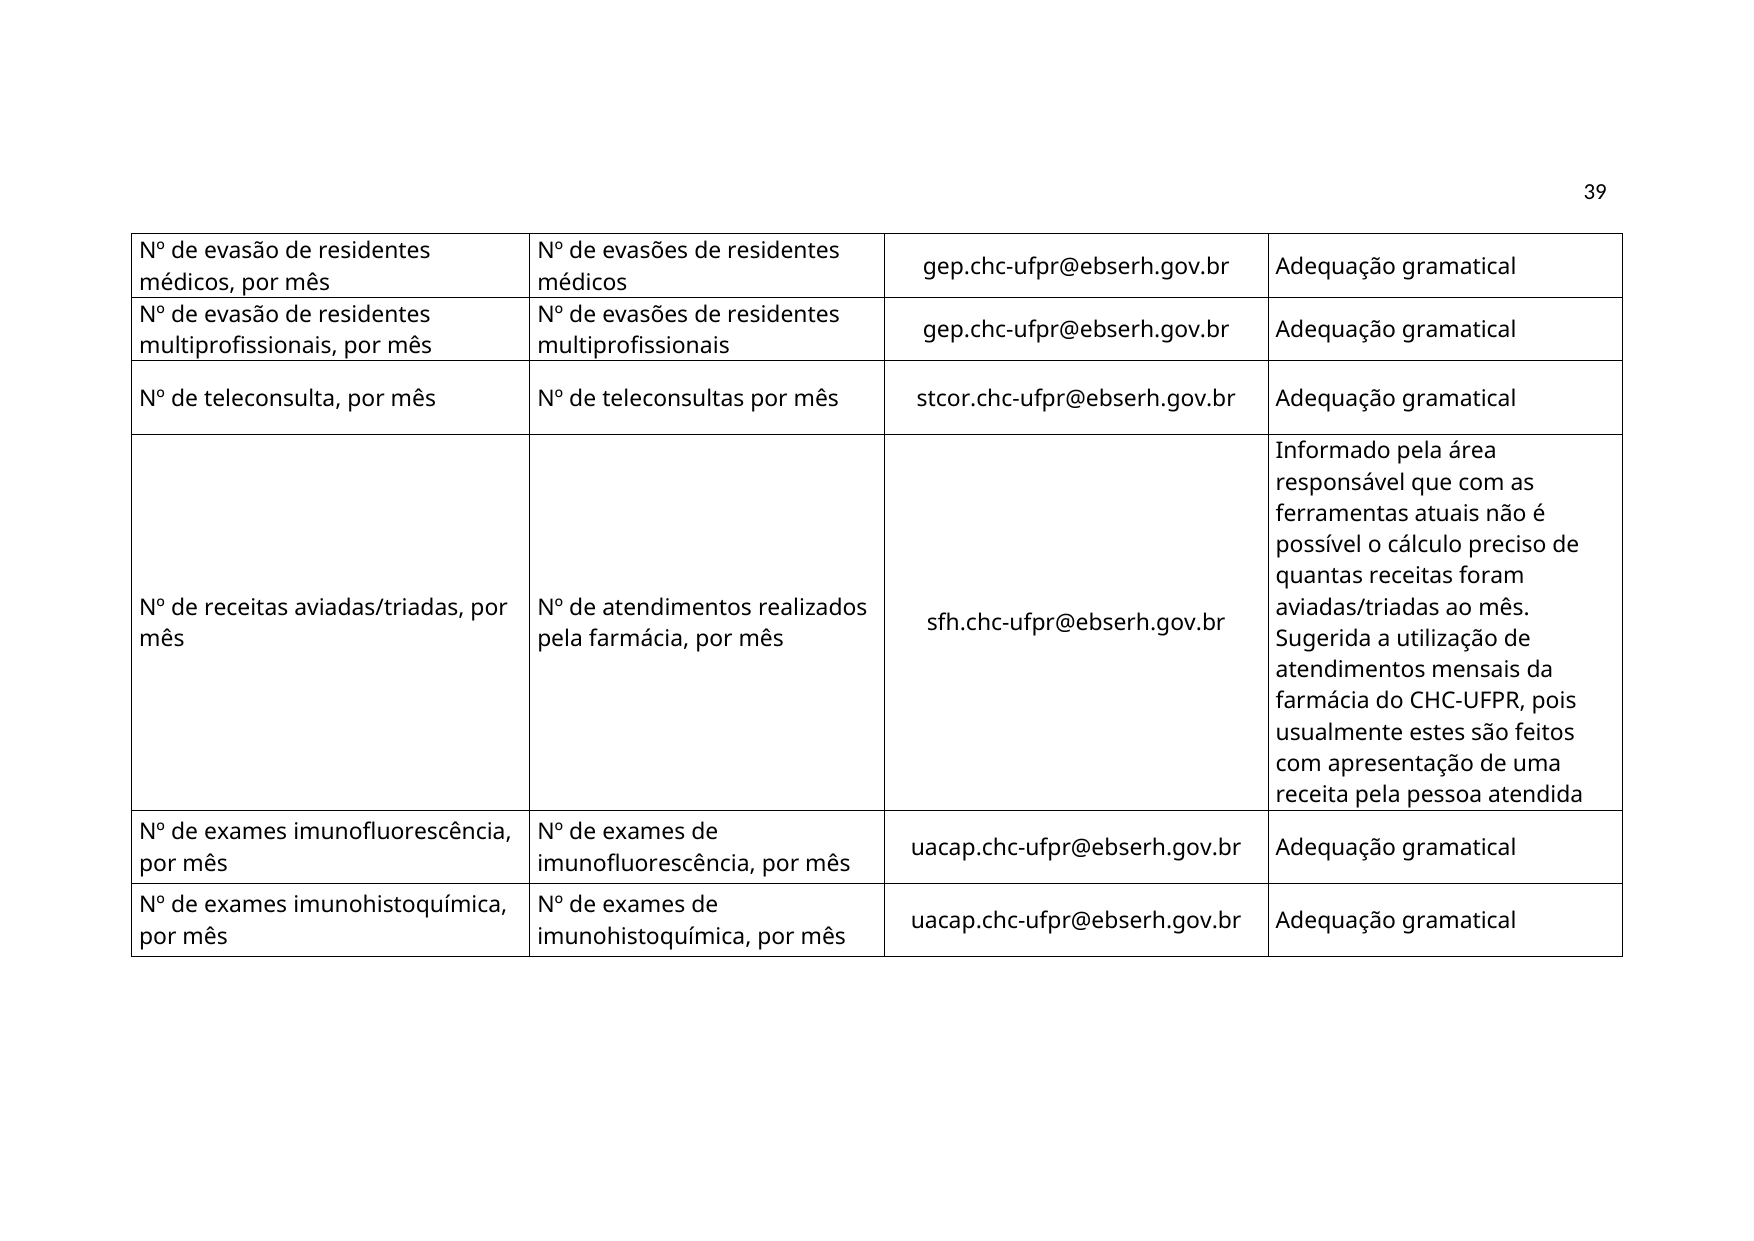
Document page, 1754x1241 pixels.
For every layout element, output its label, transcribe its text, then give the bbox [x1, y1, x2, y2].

table_cell Nº de exames de imunofluorescência, por mês [530, 811, 884, 883]
table_cell Adequação gramatical [1269, 234, 1622, 297]
table_cell Nº de evasão de residentes médicos, por mês [132, 234, 529, 297]
table_cell sfh.chc-ufpr@ebserh.gov.br [885, 435, 1268, 809]
table_cell Adequação gramatical [1269, 361, 1622, 433]
table_cell Adequação gramatical [1269, 811, 1622, 883]
table_cell Nº de atendimentos realizados pela farmácia, por mês [530, 435, 884, 809]
table_cell gep.chc-ufpr@ebserh.gov.br [885, 234, 1268, 297]
table_cell uacap.chc-ufpr@ebserh.gov.br [885, 884, 1268, 956]
table_cell Nº de teleconsultas por mês [530, 361, 884, 433]
table_cell Nº de evasão de residentes multiprofissionais, por mês [132, 298, 529, 360]
table_cell uacap.chc-ufpr@ebserh.gov.br [885, 811, 1268, 883]
table_cell Nº de exames imunohistoquímica, por mês [132, 884, 529, 956]
table_cell Nº de exames de imunohistoquímica, por mês [530, 884, 884, 956]
table_cell Nº de exames imunofluorescência, por mês [132, 811, 529, 883]
table_cell Nº de teleconsulta, por mês [132, 361, 529, 433]
table_cell Informado pela área responsável que com as ferramentas atuais não é possível o cálculo preciso de quantas receitas foram aviadas/triadas ao mês. Sugerida a utilização de atendimentos mensais da farmácia do CHC-UFPR, pois usualmente estes são feitos com apresentação de uma receita pela pessoa atendida [1269, 435, 1622, 809]
table_cell Nº de evasões de residentes multiprofissionais [530, 298, 884, 360]
table_cell Adequação gramatical [1269, 884, 1622, 956]
table_cell Nº de receitas aviadas/triadas, por mês [132, 435, 529, 809]
table_cell gep.chc-ufpr@ebserh.gov.br [885, 298, 1268, 360]
table_cell stcor.chc-ufpr@ebserh.gov.br [885, 361, 1268, 433]
table_cell Adequação gramatical [1269, 298, 1622, 360]
table_cell Nº de evasões de residentes médicos [530, 234, 884, 297]
